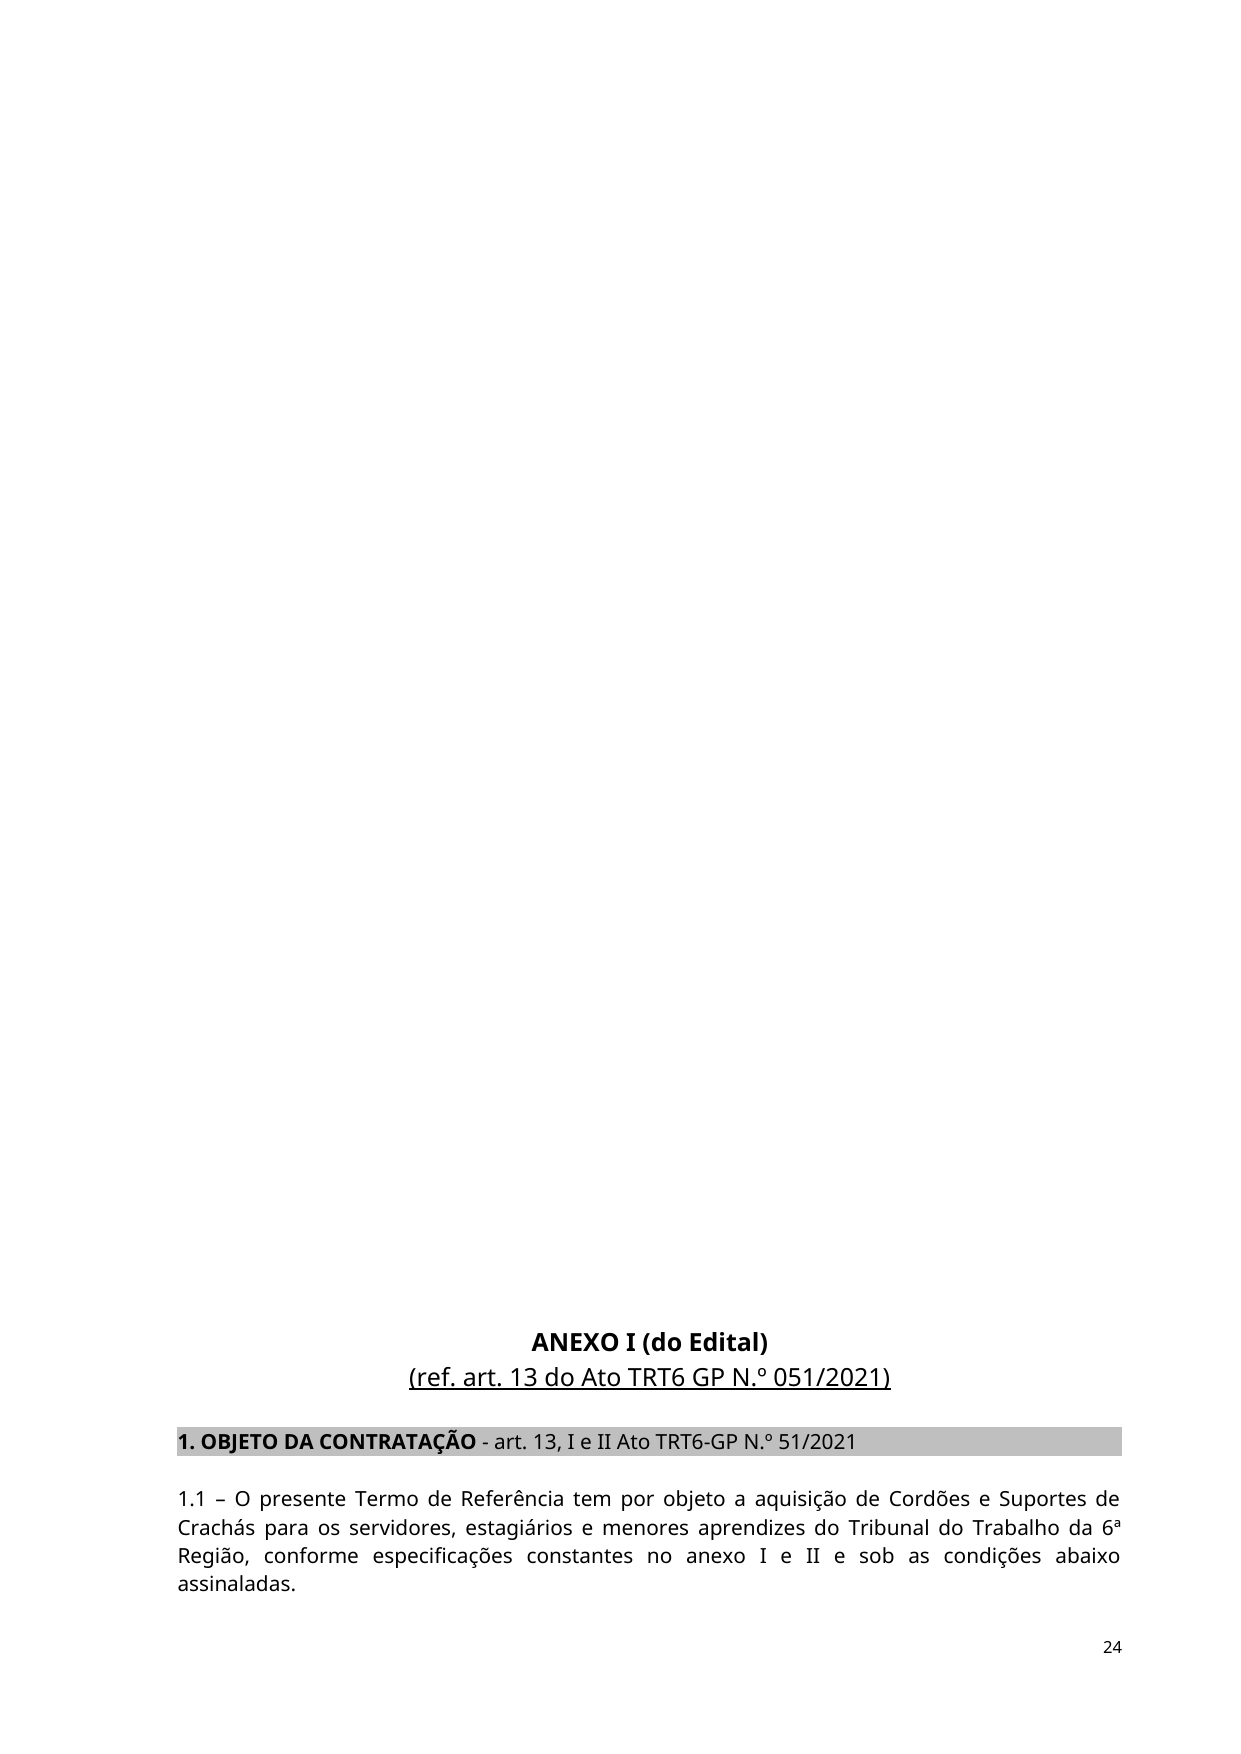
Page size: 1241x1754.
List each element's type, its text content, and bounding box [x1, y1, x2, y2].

text ANEXO I (do Edital) [177, 1325, 1122, 1359]
text (ref. art. 13 do Ato TRT6 GP N.º 051/2021) [177, 1359, 1122, 1393]
text 1.1 – O presente Termo de Referência tem por objeto a aquisição de Cordões e Suportes de Crachás para os servidores, estagiários e menores aprendizes do Tribunal do Trabalho da 6ª Região, conforme especificações constantes no anexo I e II e sob as condições abaixo assinaladas. [177, 1484, 1122, 1598]
text 1. OBJETO DA CONTRATAÇÃO - art. 13, I e II Ato TRT6-GP N.º 51/2021 [177, 1427, 1122, 1456]
